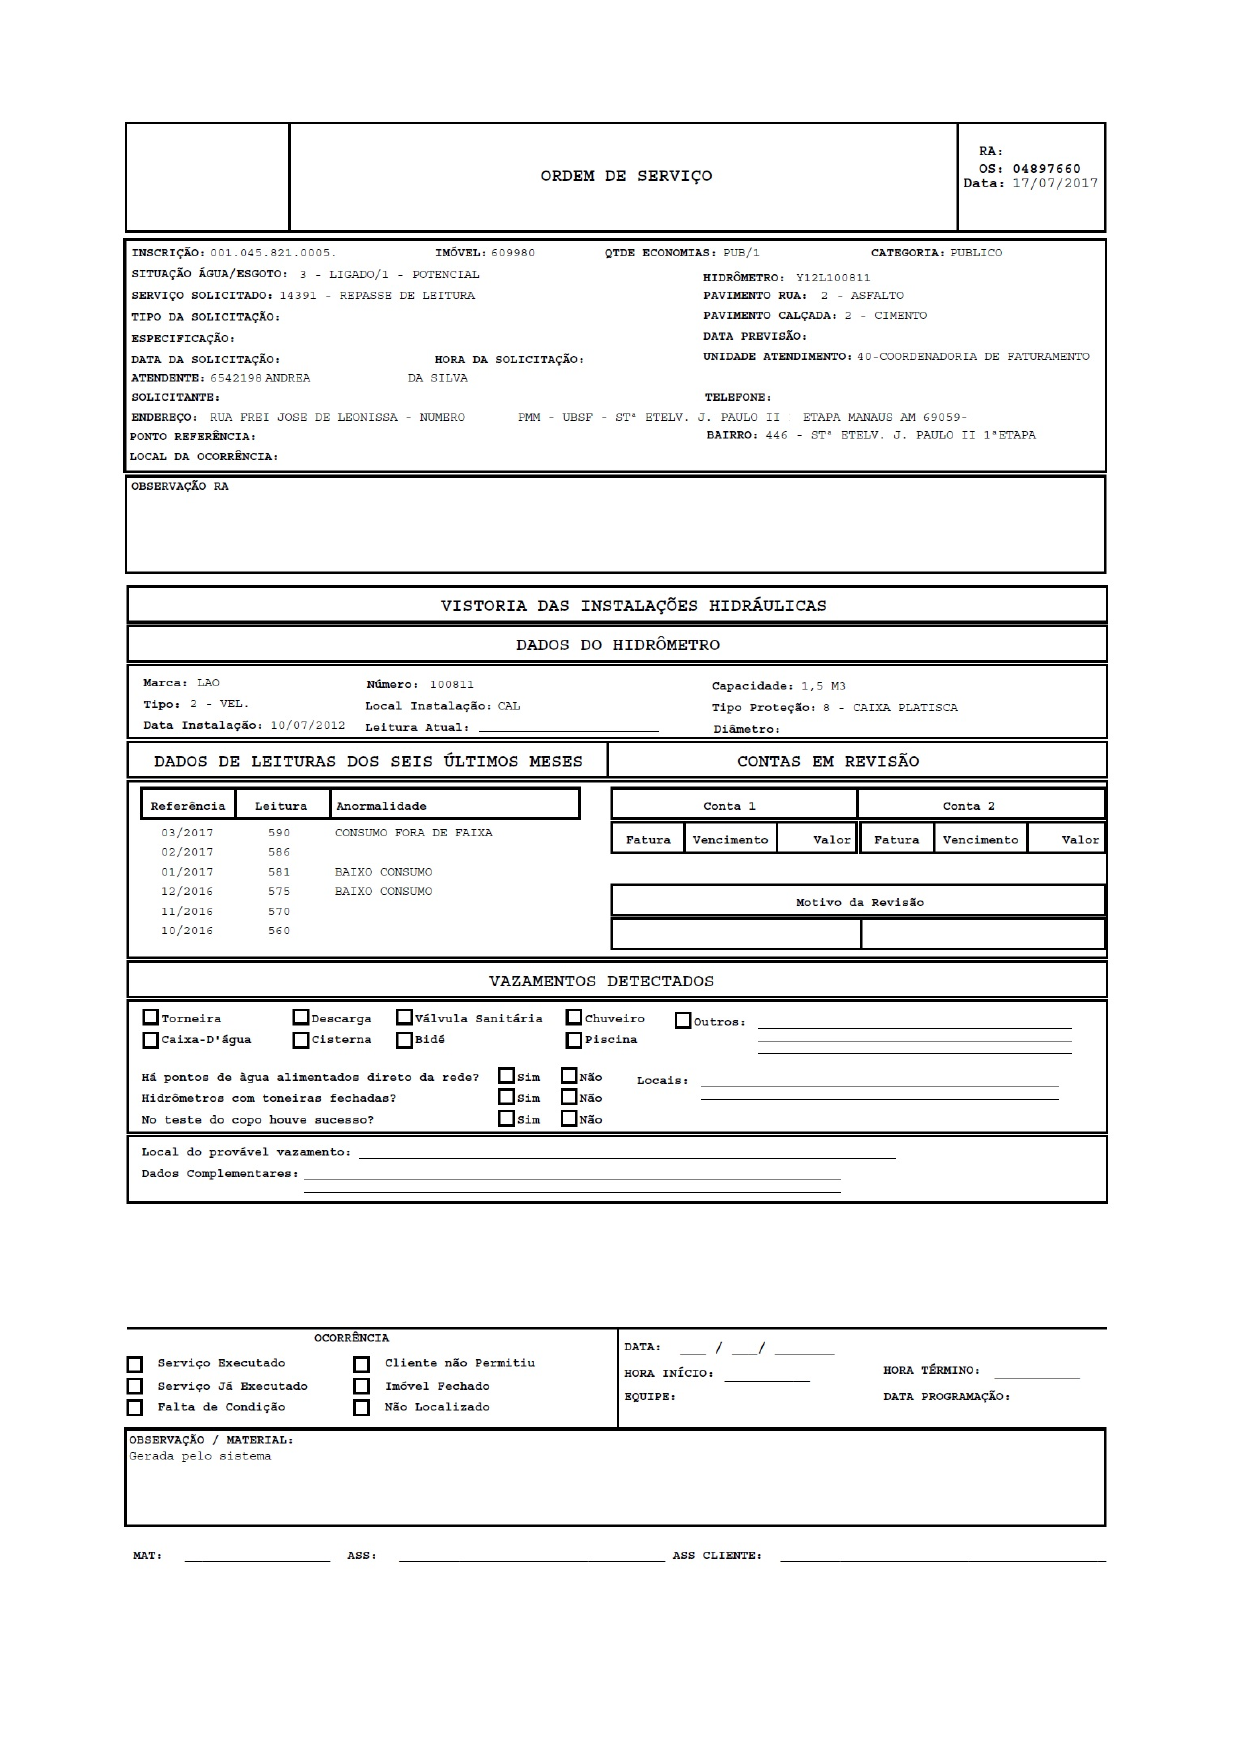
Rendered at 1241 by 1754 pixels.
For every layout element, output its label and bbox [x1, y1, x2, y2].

picture [118, 118, 1123, 1581]
